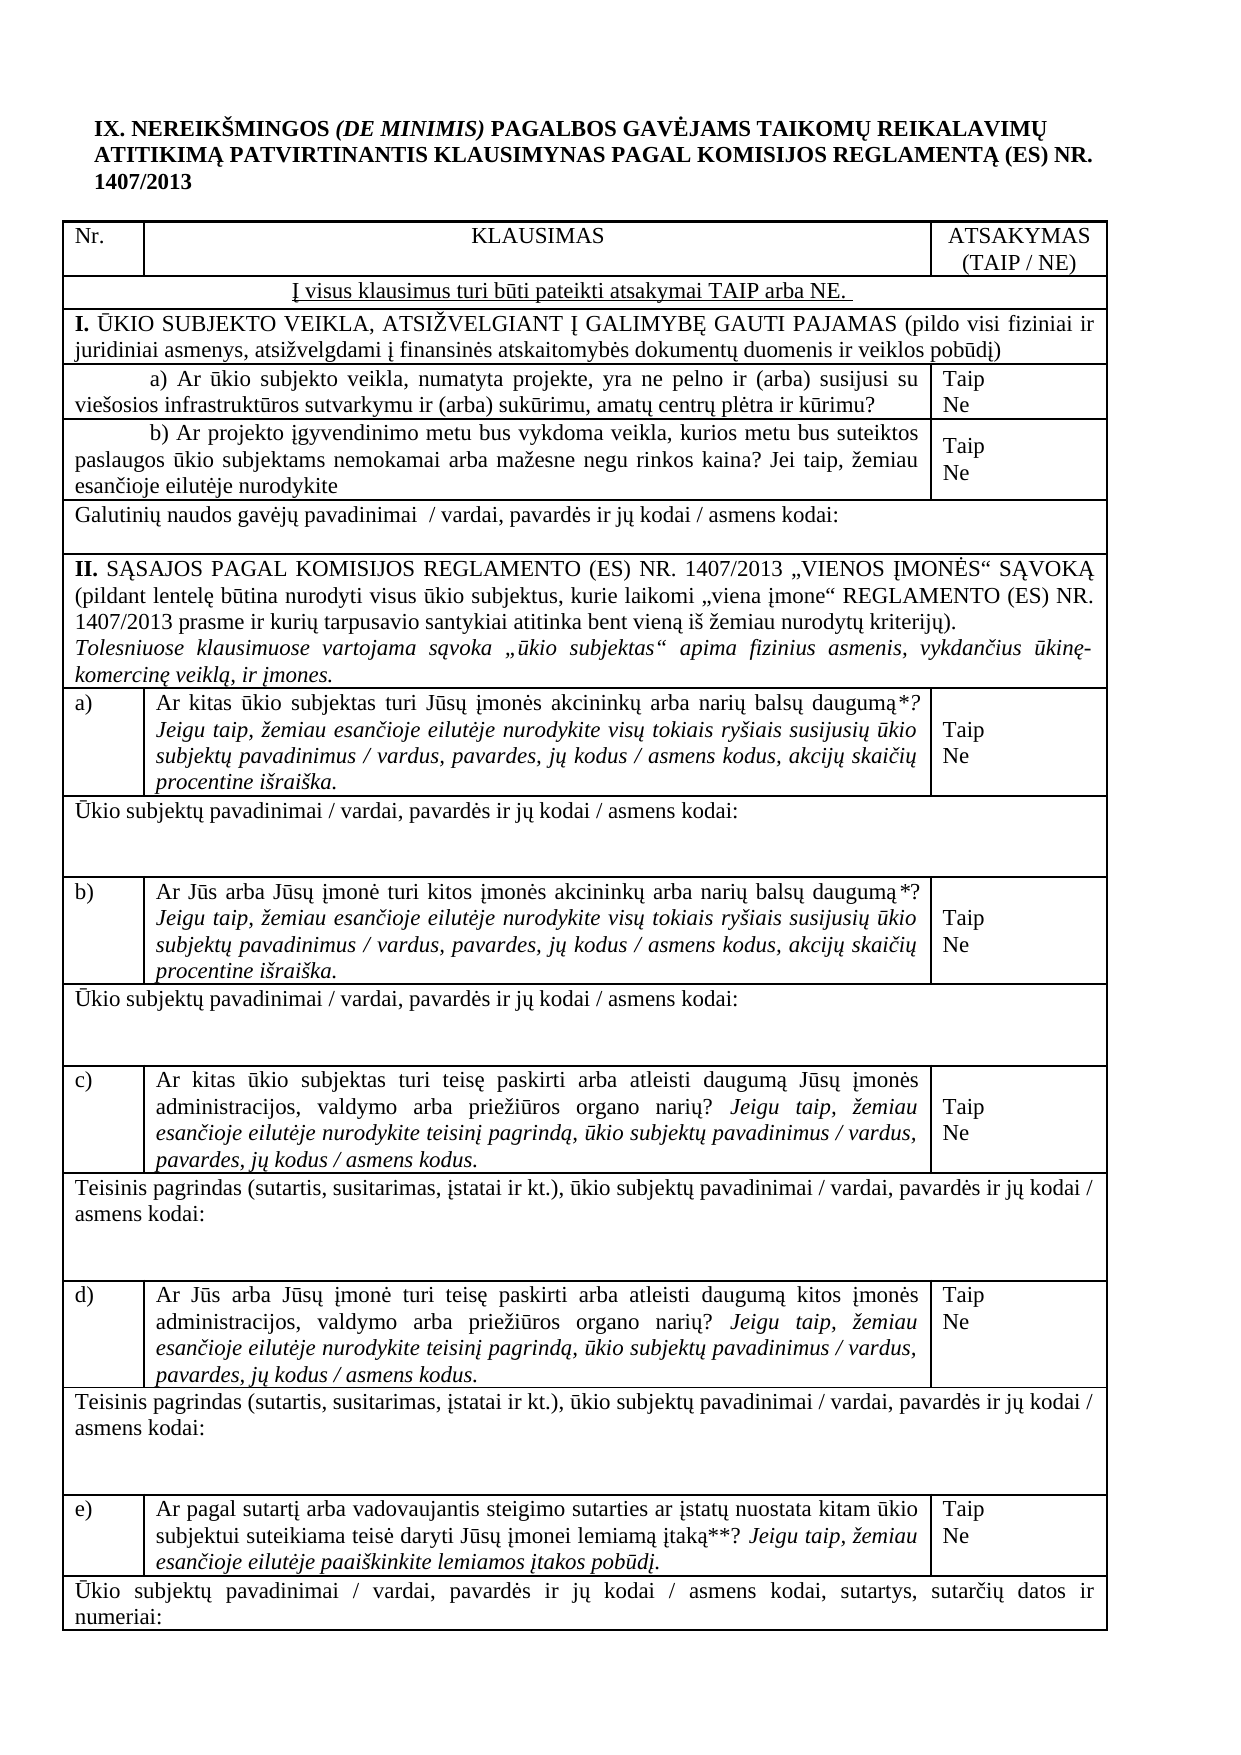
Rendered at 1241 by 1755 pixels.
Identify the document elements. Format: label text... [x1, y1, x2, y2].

table_cell Taip Ne [932, 420, 1106, 498]
table_cell Taip Ne [932, 1067, 1106, 1172]
table_cell [1108, 308, 1240, 363]
table_cell [1108, 363, 1240, 417]
table_cell [1108, 275, 1240, 308]
table_cell Ar Jūs arba Jūsų įmonė turi teisę paskirti arba atleisti daugumą kitos įmonės administracijos, valdymo arba priežiūros organo narių? Jeigu taip, žemiau esančioje eilutėje nurodykite teisinį pagrindą, ūkio subjektų pavadinimus / vardus, pavardes, jų kodus / asmens kodus. [145, 1282, 930, 1387]
table_cell a) Ar ūkio subjekto veikla, numatyta projekte, yra ne pelno ir (arba) susijusi su viešosios infrastruktūros sutvarkymu ir (arba) sukūrimu, amatų centrų plėtra ir kūrimu? [64, 365, 930, 417]
table_cell Taip Ne [932, 365, 1106, 417]
table_cell Ar kitas ūkio subjektas turi teisę paskirti arba atleisti daugumą Jūsų įmonės administracijos, valdymo arba priežiūros organo narių? Jeigu taip, žemiau esančioje eilutėje nurodykite teisinį pagrindą, ūkio subjektų pavadinimus / vardus, pavardes, jų kodus / asmens kodus. [145, 1067, 930, 1172]
table_cell [1108, 983, 1240, 1064]
text IX. NEREIKŠMINGOS (DE MINIMIS) PAGALBOS GAVĖJAMS TAIKOMŲ REIKALAVIMŲ ATITIKIMĄ PATVIRTINANTIS KLAUSIMYNAS PAGAL KOMISIJOS REGLAMENTĄ (ES) NR. 1407/2013 [94, 115, 1152, 194]
table_cell Teisinis pagrindas (sutartis, susitarimas, įstatai ir kt.), ūkio subjektų pavadinimai / vardai, pavardės ir jų kodai / asmens kodai: [64, 1174, 1106, 1279]
table_cell b) [64, 878, 143, 983]
table_cell [1108, 1575, 1240, 1629]
table_cell [1108, 687, 1240, 795]
table_cell [1108, 418, 1240, 498]
table_cell Ūkio subjektų pavadinimai / vardai, pavardės ir jų kodai / asmens kodai, sutartys, sutarčių datos ir numeriai: [64, 1577, 1106, 1629]
table_cell b) Ar projekto įgyvendinimo metu bus vykdoma veikla, kurios metu bus suteiktos paslaugos ūkio subjektams nemokamai arba mažesne negu rinkos kaina? Jei taip, žemiau esančioje eilutėje nurodykite [64, 420, 930, 498]
table_cell Galutinių naudos gavėjų pavadinimai / vardai, pavardės ir jų kodai / asmens kodai: [64, 501, 1106, 553]
table_cell e) [64, 1496, 143, 1574]
table_cell [1108, 876, 1240, 983]
table_cell Ar pagal sutartį arba vadovaujantis steigimo sutarties ar įstatų nuostata kitam ūkio subjektui suteikiama teisė daryti Jūsų įmonei lemiamą įtaką**? Jeigu taip, žemiau esančioje eilutėje paaiškinkite lemiamos įtakos pobūdį. [145, 1496, 930, 1574]
table_cell [1108, 1065, 1240, 1172]
table_cell Ar kitas ūkio subjektas turi Jūsų įmonės akcininkų arba narių balsų daugumą*? Jeigu taip, žemiau esančioje eilutėje nurodykite visų tokiais ryšiais susijusių ūkio subjektų pavadinimus / vardus, pavardes, jų kodus / asmens kodus, akcijų skaičių procentine išraiška. [145, 689, 930, 795]
table_cell [1108, 499, 1240, 553]
table_cell Ūkio subjektų pavadinimai / vardai, pavardės ir jų kodai / asmens kodai: [64, 797, 1106, 876]
table_header ATSAKYMAS (TAIP / NE) [932, 223, 1106, 275]
table_cell Taip Ne [932, 1496, 1106, 1574]
table_cell [1108, 553, 1240, 687]
table_cell II. SĄSAJOS PAGAL KOMISIJOS REGLAMENTO (ES) NR. 1407/2013 „VIENOS ĮMONĖS“ SĄVOKĄ (pildant lentelę būtina nurodyti visus ūkio subjektus, kurie laikomi „viena įmone“ REGLAMENTO (ES) NR. 1407/2013 prasme ir kurių tarpusavio santykiai atitinka bent vieną iš žemiau nurodytų kriterijų). Tolesniuose klausimuose vartojama sąvoka „ūkio subjektas“ apima fizinius asmenis, vykdančius ūkinę-komercinę veiklą, ir įmones. [64, 555, 1106, 687]
table_cell Teisinis pagrindas (sutartis, susitarimas, įstatai ir kt.), ūkio subjektų pavadinimai / vardai, pavardės ir jų kodai / asmens kodai: [64, 1388, 1106, 1493]
table_cell I. ŪKIO SUBJEKTO VEIKLA, ATSIŽVELGIANT Į GALIMYBĘ GAUTI PAJAMAS (pildo visi fiziniai ir juridiniai asmenys, atsižvelgdami į finansinės atskaitomybės dokumentų duomenis ir veiklos pobūdį) [64, 310, 1106, 363]
table_cell Taip Ne [932, 689, 1106, 795]
table_cell d) [64, 1282, 143, 1387]
table_cell [1108, 1172, 1240, 1279]
table_cell [1108, 1494, 1240, 1574]
table_cell Taip Ne [932, 1282, 1106, 1387]
table_cell c) [64, 1067, 143, 1172]
table_header KLAUSIMAS [145, 223, 930, 275]
table_cell Ar Jūs arba Jūsų įmonė turi kitos įmonės akcininkų arba narių balsų daugumą*? Jeigu taip, žemiau esančioje eilutėje nurodykite visų tokiais ryšiais susijusių ūkio subjektų pavadinimus / vardus, pavardes, jų kodus / asmens kodus, akcijų skaičių procentine išraiška. [145, 878, 930, 983]
table_cell [1108, 1387, 1240, 1493]
table_cell Ūkio subjektų pavadinimai / vardai, pavardės ir jų kodai / asmens kodai: [64, 985, 1106, 1064]
table_cell [1108, 1280, 1240, 1387]
table_cell [1108, 795, 1240, 876]
table_header Nr. [64, 223, 143, 275]
table_cell Taip Ne [932, 878, 1106, 983]
table_cell a) [64, 689, 143, 795]
table_header [1108, 220, 1240, 275]
table_cell Į visus klausimus turi būti pateikti atsakymai TAIP arba NE. [64, 277, 1106, 308]
